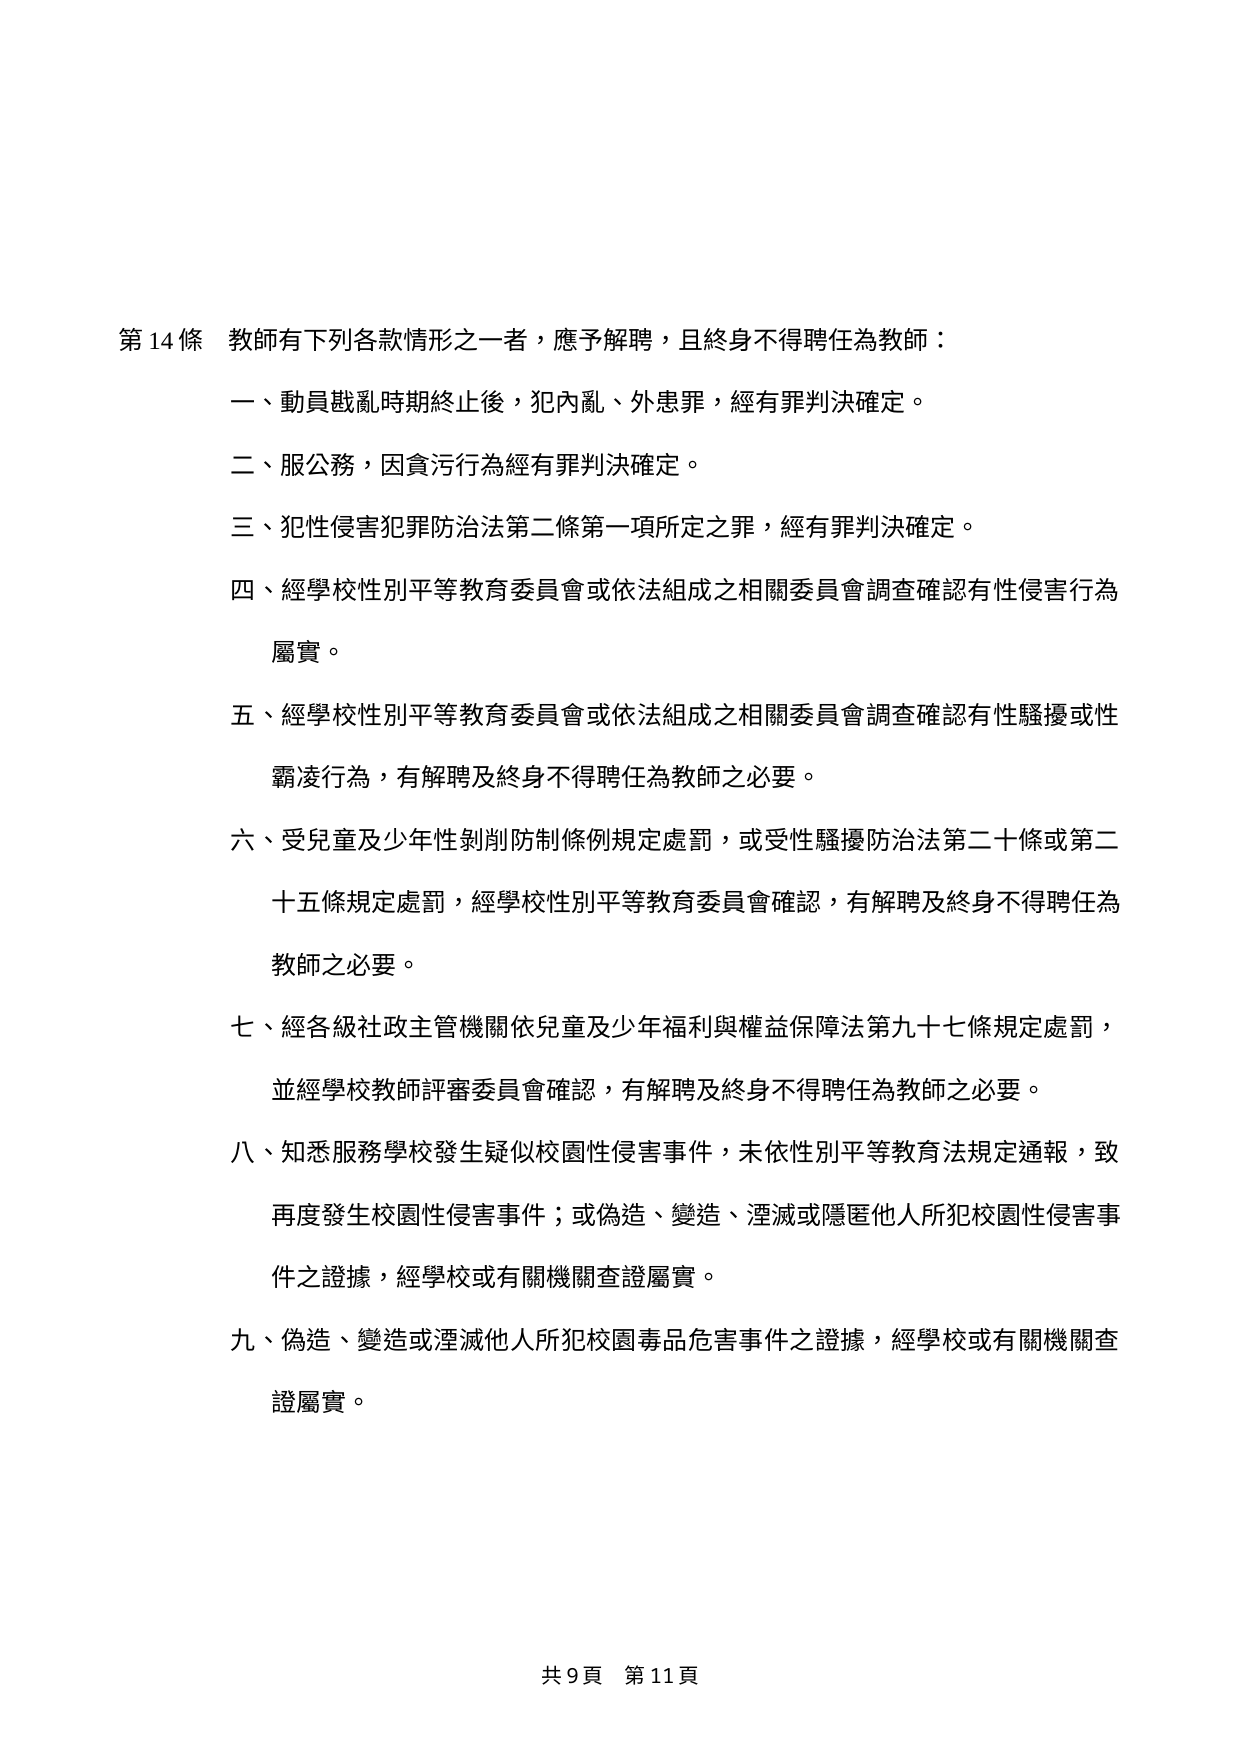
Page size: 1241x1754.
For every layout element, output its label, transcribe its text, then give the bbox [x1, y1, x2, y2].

text 三、犯性侵害犯罪防治法第二條第一項所定之罪，經有罪判決確定。 [230, 484, 1122, 547]
text 第14條 教師有下列各款情形之一者，應予解聘，且終身不得聘任為教師： [118, 297, 1122, 359]
text 二、服公務，因貪污行為經有罪判決確定。 [230, 422, 1122, 484]
text 七、經各級社政主管機關依兒童及少年福利與權益保障法第九十七條規定處罰，並經學校教師評審委員會確認，有解聘及終身不得聘任為教師之必要。 [230, 984, 1122, 1109]
text 八、知悉服務學校發生疑似校園性侵害事件，未依性別平等教育法規定通報，致再度發生校園性侵害事件；或偽造、變造、湮滅或隱匿他人所犯校園性侵害事件之證據，經學校或有關機關查證屬實。 [230, 1109, 1122, 1297]
text 九、偽造、變造或湮滅他人所犯校園毒品危害事件之證據，經學校或有關機關查證屬實。 [230, 1297, 1122, 1422]
text 一、動員戡亂時期終止後，犯內亂、外患罪，經有罪判決確定。 [230, 359, 1122, 422]
text 五、經學校性別平等教育委員會或依法組成之相關委員會調查確認有性騷擾或性霸凌行為，有解聘及終身不得聘任為教師之必要。 [230, 672, 1122, 797]
text 六、受兒童及少年性剝削防制條例規定處罰，或受性騷擾防治法第二十條或第二十五條規定處罰，經學校性別平等教育委員會確認，有解聘及終身不得聘任為教師之必要。 [230, 797, 1122, 984]
text 四、經學校性別平等教育委員會或依法組成之相關委員會調查確認有性侵害行為屬實。 [230, 547, 1122, 672]
